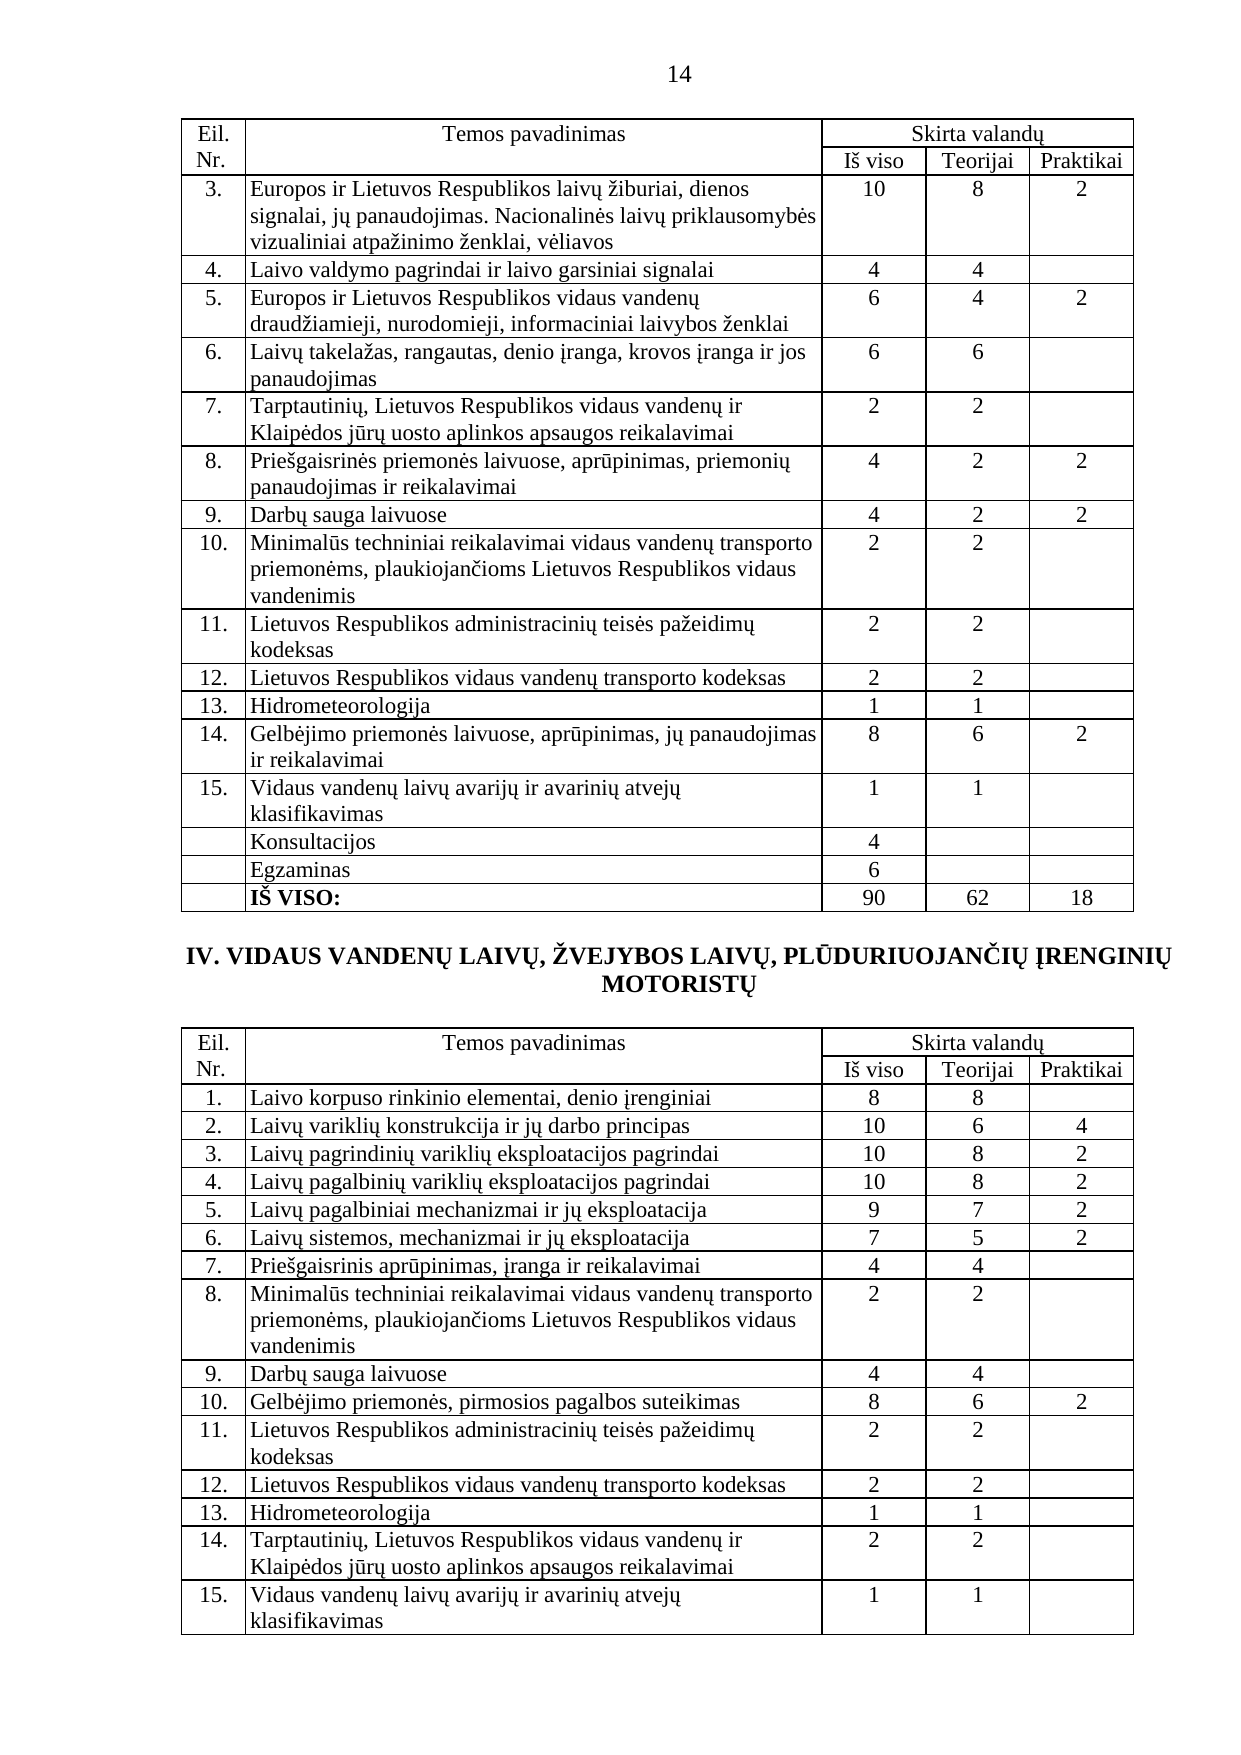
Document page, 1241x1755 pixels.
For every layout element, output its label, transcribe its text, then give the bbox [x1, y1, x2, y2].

table_cell 2 [927, 1471, 1029, 1497]
table_cell [1030, 338, 1133, 391]
table_cell 2 [1030, 284, 1133, 337]
table_cell 1 [927, 1499, 1029, 1525]
table_cell 2. [182, 1112, 245, 1139]
table_cell 12. [182, 664, 245, 690]
table_cell 2 [1030, 1168, 1133, 1194]
table_cell 9. [182, 1361, 245, 1387]
table_cell [1030, 1085, 1133, 1111]
table_cell Laivų sistemos, mechanizmai ir jų eksploatacija [246, 1224, 821, 1250]
table_cell Laivų pagrindinių variklių eksploatacijos pagrindai [246, 1140, 821, 1167]
table_cell 1 [823, 774, 925, 827]
table_cell 2 [1030, 501, 1133, 527]
table_cell Praktikai [1030, 1057, 1133, 1083]
table_cell 2 [823, 664, 925, 690]
table_cell IŠ VISO: [246, 884, 821, 911]
table_cell Lietuvos Respublikos administracinių teisės pažeidimų kodeksas [246, 1416, 821, 1469]
table_cell 12. [182, 1471, 245, 1497]
table_cell 7. [182, 1252, 245, 1278]
table_cell 8 [823, 1085, 925, 1111]
table_cell 10. [182, 529, 245, 608]
table_cell 2 [927, 447, 1029, 499]
table_cell 9 [823, 1196, 925, 1222]
table_cell 2 [927, 1416, 1029, 1469]
table_cell 2 [823, 1471, 925, 1497]
table_header Skirta valandų [823, 120, 1133, 146]
table_cell 14. [182, 720, 245, 772]
table_cell Iš viso [823, 148, 925, 174]
table_cell [1030, 1527, 1133, 1579]
table_header Eil. Nr. [182, 1029, 245, 1083]
table_cell Minimalūs techniniai reikalavimai vidaus vandenų transporto priemonėms, plaukiojančioms Lietuvos Respublikos vidaus vandenimis [246, 529, 821, 608]
table_cell Vidaus vandenų laivų avarijų ir avarinių atvejų klasifikavimas [246, 774, 821, 827]
table_cell 2 [927, 610, 1029, 662]
table_cell Gelbėjimo priemonės laivuose, aprūpinimas, jų panaudojimas ir reikalavimai [246, 720, 821, 772]
table_cell 2 [823, 529, 925, 608]
table_cell 1 [823, 1499, 925, 1525]
table_cell [1030, 1581, 1133, 1633]
table_cell [1030, 610, 1133, 662]
table_cell 6. [182, 1224, 245, 1250]
table_cell Lietuvos Respublikos administracinių teisės pažeidimų kodeksas [246, 610, 821, 662]
table_cell 2 [1030, 1140, 1133, 1167]
table_cell Iš viso [823, 1057, 925, 1083]
table_cell 2 [1030, 447, 1133, 499]
table_cell Tarptautinių, Lietuvos Respublikos vidaus vandenų ir Klaipėdos jūrų uosto aplinkos apsaugos reikalavimai [246, 393, 821, 445]
table_cell 4 [823, 828, 925, 855]
table_cell 2 [823, 393, 925, 445]
table_cell Gelbėjimo priemonės, pirmosios pagalbos suteikimas [246, 1388, 821, 1415]
table_cell [1030, 774, 1133, 827]
table_cell 4 [927, 256, 1029, 282]
table_cell [182, 856, 245, 883]
table_cell 4 [927, 284, 1029, 337]
table_cell [1030, 828, 1133, 855]
table_cell Priešgaisrinės priemonės laivuose, aprūpinimas, priemonių panaudojimas ir reikalavimai [246, 447, 821, 499]
table_cell 15. [182, 774, 245, 827]
table_cell 9. [182, 501, 245, 527]
table_cell 4 [1030, 1112, 1133, 1139]
table_cell Hidrometeorologija [246, 692, 821, 718]
table_cell 8 [823, 720, 925, 772]
table_header Temos pavadinimas [246, 120, 821, 174]
table_cell 1 [823, 1581, 925, 1633]
table_cell [927, 856, 1029, 883]
table_cell Tarptautinių, Lietuvos Respublikos vidaus vandenų ir Klaipėdos jūrų uosto aplinkos apsaugos reikalavimai [246, 1527, 821, 1579]
table_header Temos pavadinimas [246, 1029, 821, 1083]
table_cell 11. [182, 610, 245, 662]
table_cell 10 [823, 176, 925, 254]
table_cell Teorijai [927, 1057, 1029, 1083]
table_cell 8 [927, 176, 1029, 254]
table_header Eil. Nr. [182, 120, 245, 174]
table_cell 6 [927, 1388, 1029, 1415]
table_cell Vidaus vandenų laivų avarijų ir avarinių atvejų klasifikavimas [246, 1581, 821, 1633]
table_cell 2 [823, 1280, 925, 1359]
table_cell 6 [823, 338, 925, 391]
table_cell 6 [823, 284, 925, 337]
table_cell 4 [823, 501, 925, 527]
table_cell [1030, 256, 1133, 282]
text IV. VIDAUS VANDENŲ LAIVŲ, ŽVEJYBOS LAIVŲ, PLŪDURIUOJANČIŲ ĮRENGINIŲ MOTORISTŲ [177, 941, 1181, 998]
table_cell Konsultacijos [246, 828, 821, 855]
table_cell Priešgaisrinis aprūpinimas, įranga ir reikalavimai [246, 1252, 821, 1278]
table_cell 1 [927, 692, 1029, 718]
table_cell 11. [182, 1416, 245, 1469]
table_cell [1030, 1361, 1133, 1387]
table_cell 8 [927, 1140, 1029, 1167]
table_cell 7 [927, 1196, 1029, 1222]
table_cell 10 [823, 1112, 925, 1139]
table_cell 5. [182, 284, 245, 337]
table_header Skirta valandų [823, 1029, 1133, 1055]
table_cell 2 [927, 1527, 1029, 1579]
table_cell [1030, 1499, 1133, 1525]
table_cell 18 [1030, 884, 1133, 911]
table_cell 4. [182, 256, 245, 282]
table_cell Laivų variklių konstrukcija ir jų darbo principas [246, 1112, 821, 1139]
table_cell 4 [927, 1252, 1029, 1278]
table_cell 4. [182, 1168, 245, 1194]
table_cell 90 [823, 884, 925, 911]
table_cell 2 [823, 1527, 925, 1579]
table_cell 2 [927, 393, 1029, 445]
table_cell 62 [927, 884, 1029, 911]
table_cell 2 [1030, 176, 1133, 254]
table_cell 10 [823, 1140, 925, 1167]
table_cell Laivų pagalbinių variklių eksploatacijos pagrindai [246, 1168, 821, 1194]
table_cell 6 [927, 1112, 1029, 1139]
table_cell 4 [823, 1361, 925, 1387]
table_cell [1030, 856, 1133, 883]
table_cell 8 [927, 1168, 1029, 1194]
table_cell [1030, 1252, 1133, 1278]
table_cell [927, 828, 1029, 855]
table_cell Egzaminas [246, 856, 821, 883]
table_cell Darbų sauga laivuose [246, 501, 821, 527]
table_cell Laivų takelažas, rangautas, denio įranga, krovos įranga ir jos panaudojimas [246, 338, 821, 391]
table_cell 8 [823, 1388, 925, 1415]
table_cell 1 [823, 692, 925, 718]
table_cell 2 [927, 501, 1029, 527]
table_cell Darbų sauga laivuose [246, 1361, 821, 1387]
table_cell [1030, 692, 1133, 718]
table_cell Lietuvos Respublikos vidaus vandenų transporto kodeksas [246, 1471, 821, 1497]
table_cell 7. [182, 393, 245, 445]
table_cell 6 [823, 856, 925, 883]
table_cell 8. [182, 1280, 245, 1359]
table_cell 10 [823, 1168, 925, 1194]
table_cell 1 [927, 774, 1029, 827]
table_cell 14. [182, 1527, 245, 1579]
table_cell Europos ir Lietuvos Respublikos vidaus vandenų draudžiamieji, nurodomieji, informaciniai laivybos ženklai [246, 284, 821, 337]
table_cell Hidrometeorologija [246, 1499, 821, 1525]
table_cell Laivo korpuso rinkinio elementai, denio įrenginiai [246, 1085, 821, 1111]
table_cell 8 [927, 1085, 1029, 1111]
table_cell 1. [182, 1085, 245, 1111]
table_cell [182, 828, 245, 855]
table_cell 13. [182, 1499, 245, 1525]
table_cell 6. [182, 338, 245, 391]
table_cell Minimalūs techniniai reikalavimai vidaus vandenų transporto priemonėms, plaukiojančioms Lietuvos Respublikos vidaus vandenimis [246, 1280, 821, 1359]
table_cell 3. [182, 1140, 245, 1167]
table_cell 5 [927, 1224, 1029, 1250]
table_cell 7 [823, 1224, 925, 1250]
table_cell 6 [927, 338, 1029, 391]
table_cell [1030, 393, 1133, 445]
table_cell [1030, 664, 1133, 690]
table_cell 2 [927, 1280, 1029, 1359]
table_cell 5. [182, 1196, 245, 1222]
table_cell 4 [823, 1252, 925, 1278]
table_cell Europos ir Lietuvos Respublikos laivų žiburiai, dienos signalai, jų panaudojimas. Nacionalinės laivų priklausomybės vizualiniai atpažinimo ženklai, vėliavos [246, 176, 821, 254]
table_cell Laivų pagalbiniai mechanizmai ir jų eksploatacija [246, 1196, 821, 1222]
table_cell 2 [927, 664, 1029, 690]
table_cell 4 [823, 256, 925, 282]
table_cell 4 [927, 1361, 1029, 1387]
table_cell 8. [182, 447, 245, 499]
table_cell 6 [927, 720, 1029, 772]
table_cell Lietuvos Respublikos vidaus vandenų transporto kodeksas [246, 664, 821, 690]
table_cell 4 [823, 447, 925, 499]
table_cell 2 [927, 529, 1029, 608]
table_cell 2 [1030, 1196, 1133, 1222]
table_cell 13. [182, 692, 245, 718]
table_cell 2 [1030, 1224, 1133, 1250]
table_cell [1030, 1471, 1133, 1497]
table_cell Laivo valdymo pagrindai ir laivo garsiniai signalai [246, 256, 821, 282]
table_cell 1 [927, 1581, 1029, 1633]
table_cell Teorijai [927, 148, 1029, 174]
table_cell 3. [182, 176, 245, 254]
table_cell Praktikai [1030, 148, 1133, 174]
table_cell 2 [1030, 720, 1133, 772]
table_cell [1030, 529, 1133, 608]
table_cell 2 [823, 610, 925, 662]
table_cell [182, 884, 245, 911]
table_cell 2 [823, 1416, 925, 1469]
table_cell 10. [182, 1388, 245, 1415]
table_cell 2 [1030, 1388, 1133, 1415]
table_cell [1030, 1280, 1133, 1359]
table_cell 15. [182, 1581, 245, 1633]
table_cell [1030, 1416, 1133, 1469]
